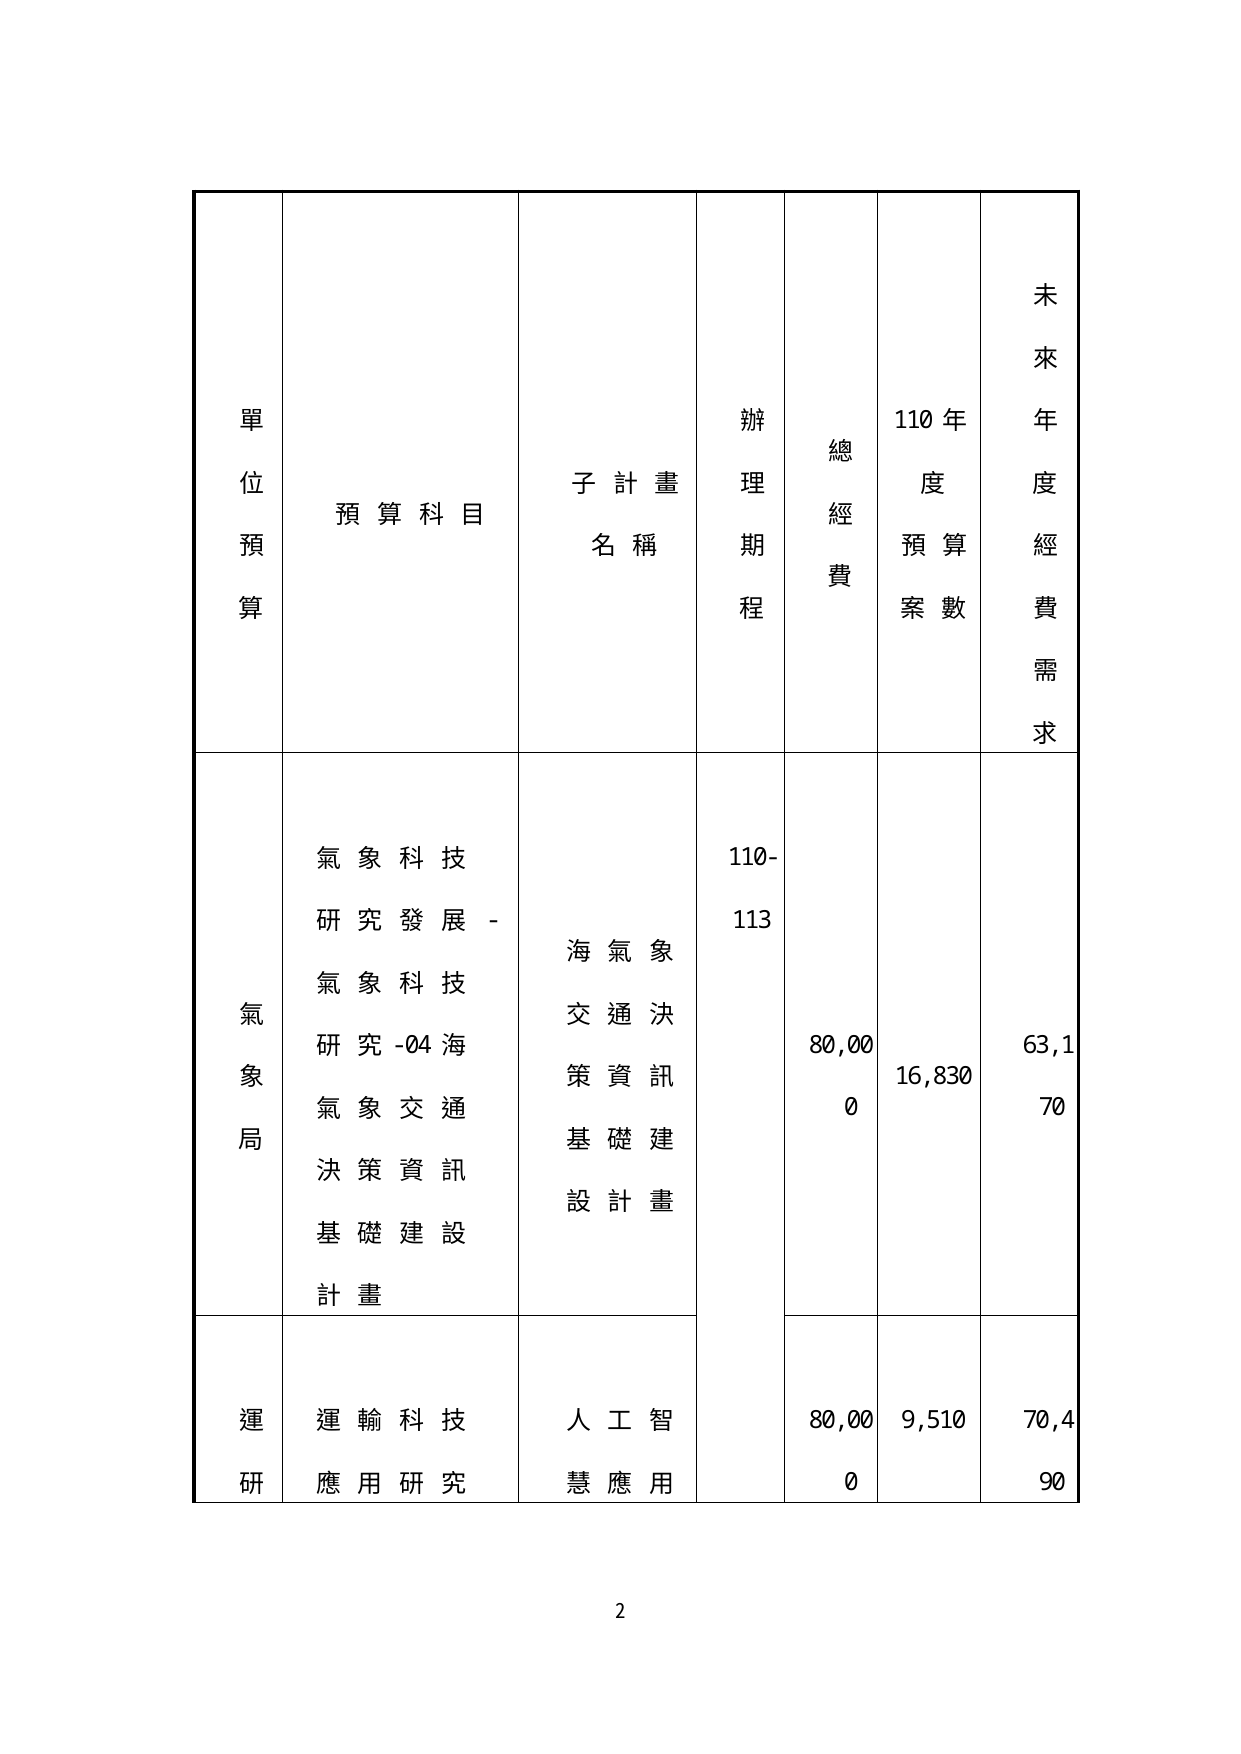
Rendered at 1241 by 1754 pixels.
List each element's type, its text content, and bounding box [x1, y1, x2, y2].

table_cell 16,830 [878, 753, 980, 1314]
table_cell 80,000 [785, 753, 877, 1314]
table_header 110年度 預算案數 [878, 193, 980, 752]
table_header 單位預算 [196, 193, 282, 752]
table_cell 9,510 [878, 1316, 980, 1502]
table_header 辦理期程 [697, 193, 784, 752]
table_cell 運研 [196, 1316, 282, 1502]
table_cell 80,000 [785, 1316, 877, 1502]
table_cell 海氣象交通決策資訊基礎建設計畫 [519, 753, 696, 1314]
table_cell 110-113 [697, 753, 784, 1502]
table_cell 氣象局 [196, 753, 282, 1314]
table_cell 70,490 [981, 1316, 1077, 1502]
table_cell 63,170 [981, 753, 1077, 1314]
table_header 未來年度 經費需求 [981, 193, 1077, 752]
table_header 預算科目 [283, 193, 518, 752]
table_header 子計畫名稱 [519, 193, 696, 752]
table_cell 運輸科技應用研究 [283, 1316, 518, 1502]
table_cell 氣象科技研究發展-氣象科技研究-04海氣象交通決策資訊基礎建設計畫 [283, 753, 518, 1314]
table_cell 人工智慧應用 [519, 1316, 696, 1502]
table_header 總經費 [785, 193, 877, 752]
